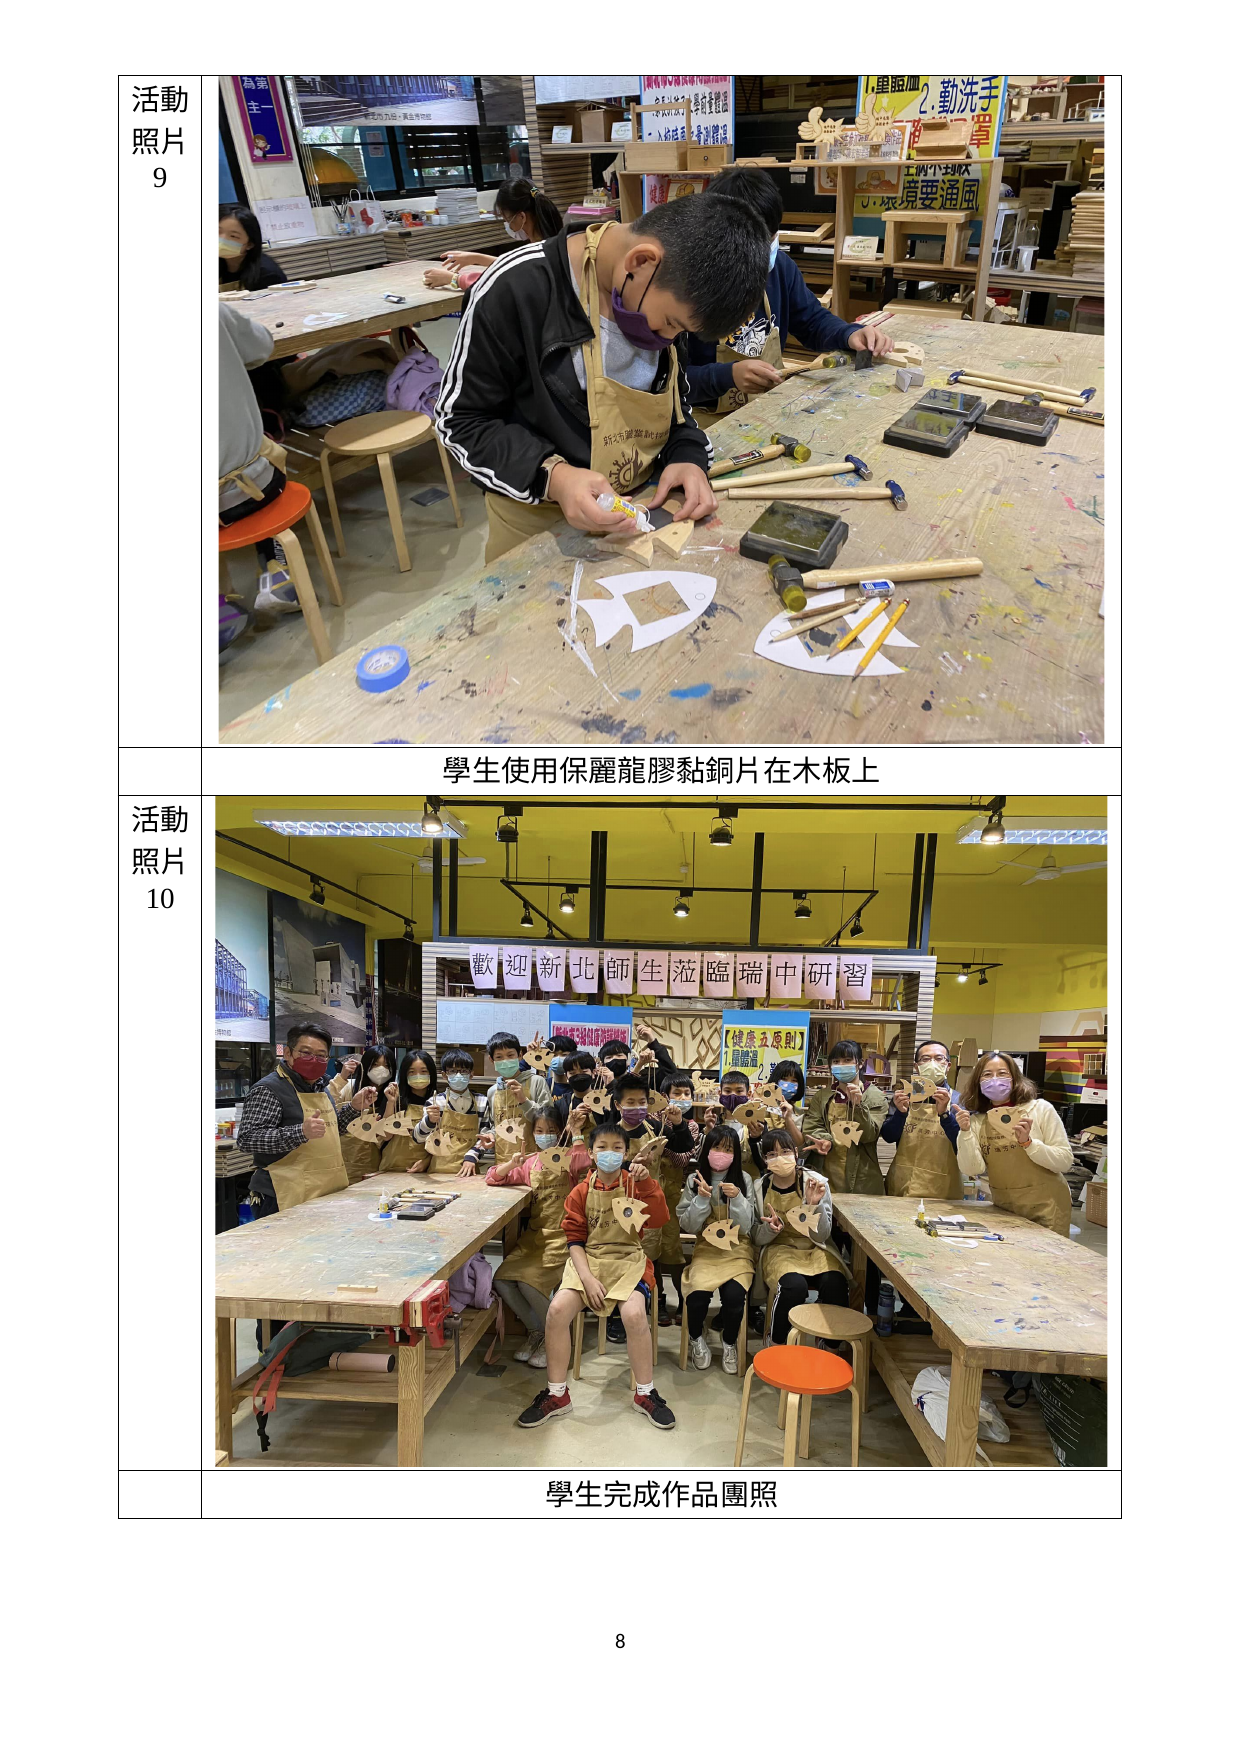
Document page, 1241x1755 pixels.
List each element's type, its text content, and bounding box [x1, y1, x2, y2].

table_cell [202, 76, 1121, 747]
table_cell 活動照片 9 [119, 76, 201, 747]
table_cell [202, 796, 1121, 1470]
table_cell [119, 748, 201, 795]
table_cell 學生完成作品團照 [202, 1471, 1121, 1518]
table_cell [119, 1471, 201, 1518]
table_cell 活動照片 10 [119, 796, 201, 1470]
table_cell 學生使用保麗龍膠黏銅片在木板上 [202, 748, 1121, 795]
